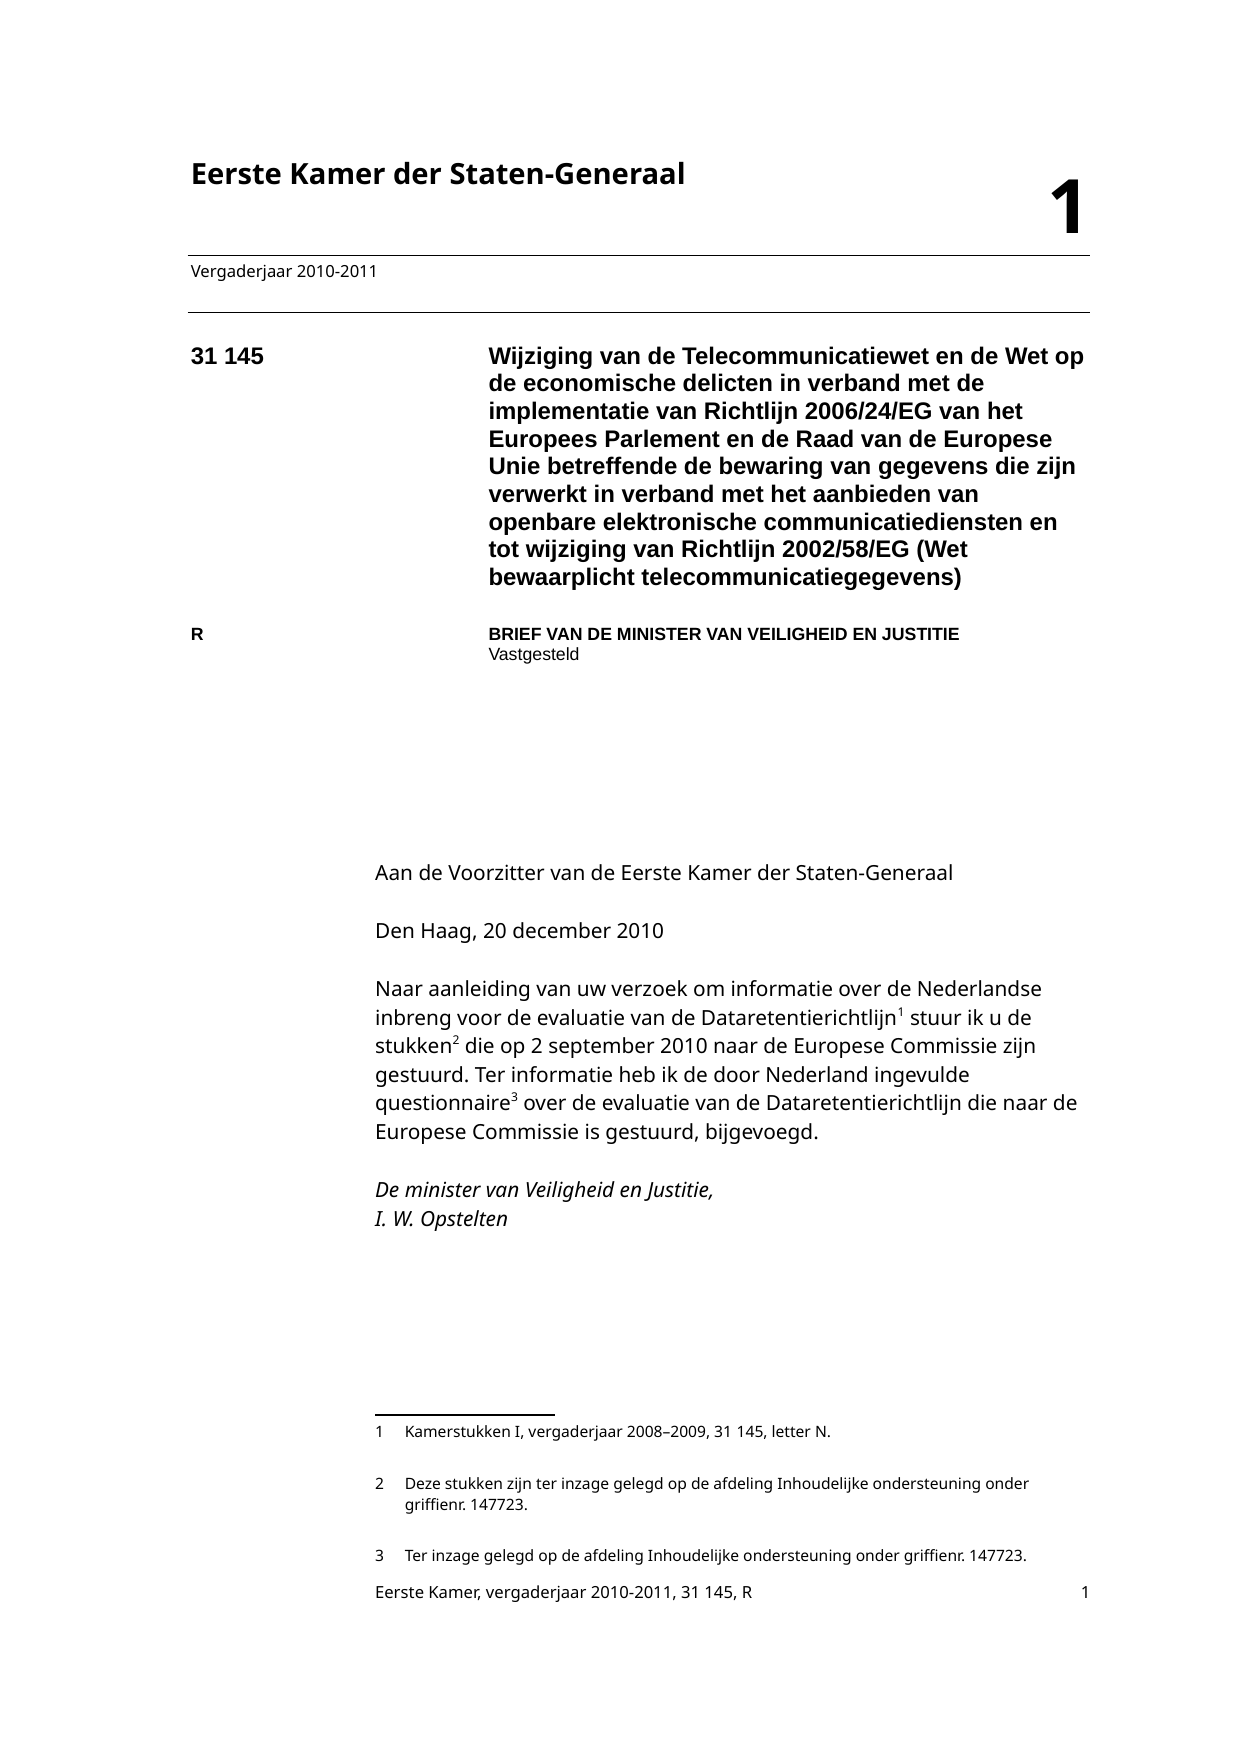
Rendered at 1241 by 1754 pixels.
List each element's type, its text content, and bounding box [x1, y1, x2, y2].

table_cell [485, 313, 1090, 339]
text Ter inzage gelegd op de afdeling Inhoudelijke ondersteuning onder griffienr. 147723. [375, 1509, 1090, 1566]
table_cell Vergaderjaar 2010-2011 [188, 256, 485, 312]
text Kamerstukken I, vergaderjaar 2008–2009, 31 145, letter N. [375, 1364, 1090, 1392]
text Den Haag, 20 december 2010 [375, 916, 1090, 944]
table_cell BRIEF VAN DE MINISTER VAN VEILIGHEID EN JUSTITIE Vastgesteld [485, 620, 1090, 739]
text Aan de Voorzitter van de Eerste Kamer der Staten-Generaal [375, 858, 1090, 886]
table_cell Wijziging van de Telecommunicatiewet en de Wet op de economische delicten in verband met de implementatie van Richtlijn 2006/24/EG van het Europees Parlement en de Raad van de Europese Unie betreffende de bewaring van gegevens die zijn verwerkt in verband met het aanbieden van openbare elektronische communicatiediensten en tot wijziging van Richtlijn 2002/58/EG (Wet bewaarplicht telecommunicatiegegevens) [485, 339, 1090, 620]
table_cell 31 145 [188, 339, 485, 620]
table_cell [485, 256, 1090, 312]
text I. W. Opstelten [375, 1204, 1090, 1232]
text Deze stukken zijn ter inzage gelegd op de afdeling Inhoudelijke ondersteuning onder griffienr. 147723. [375, 1422, 1090, 1479]
text Naar aanleiding van uw verzoek om informatie over de Nederlandse inbreng voor de evaluatie van de Dataretentierichtlijn stuur ik u de stukken die op 2 september 2010 naar de Europese Commissie zijn gestuurd. Ter informatie heb ik de door Nederland ingevulde questionnaire over de evaluatie van de Dataretentierichtlijn die naar de Europese Commissie is gestuurd, bijgevoegd. [375, 974, 1090, 1145]
table_cell [188, 313, 485, 339]
table_header 1 [910, 150, 1090, 255]
table_header Eerste Kamer der Staten-Generaal [188, 150, 909, 255]
text De minister van Veiligheid en Justitie, [375, 1175, 1090, 1204]
table_cell R [188, 620, 485, 739]
